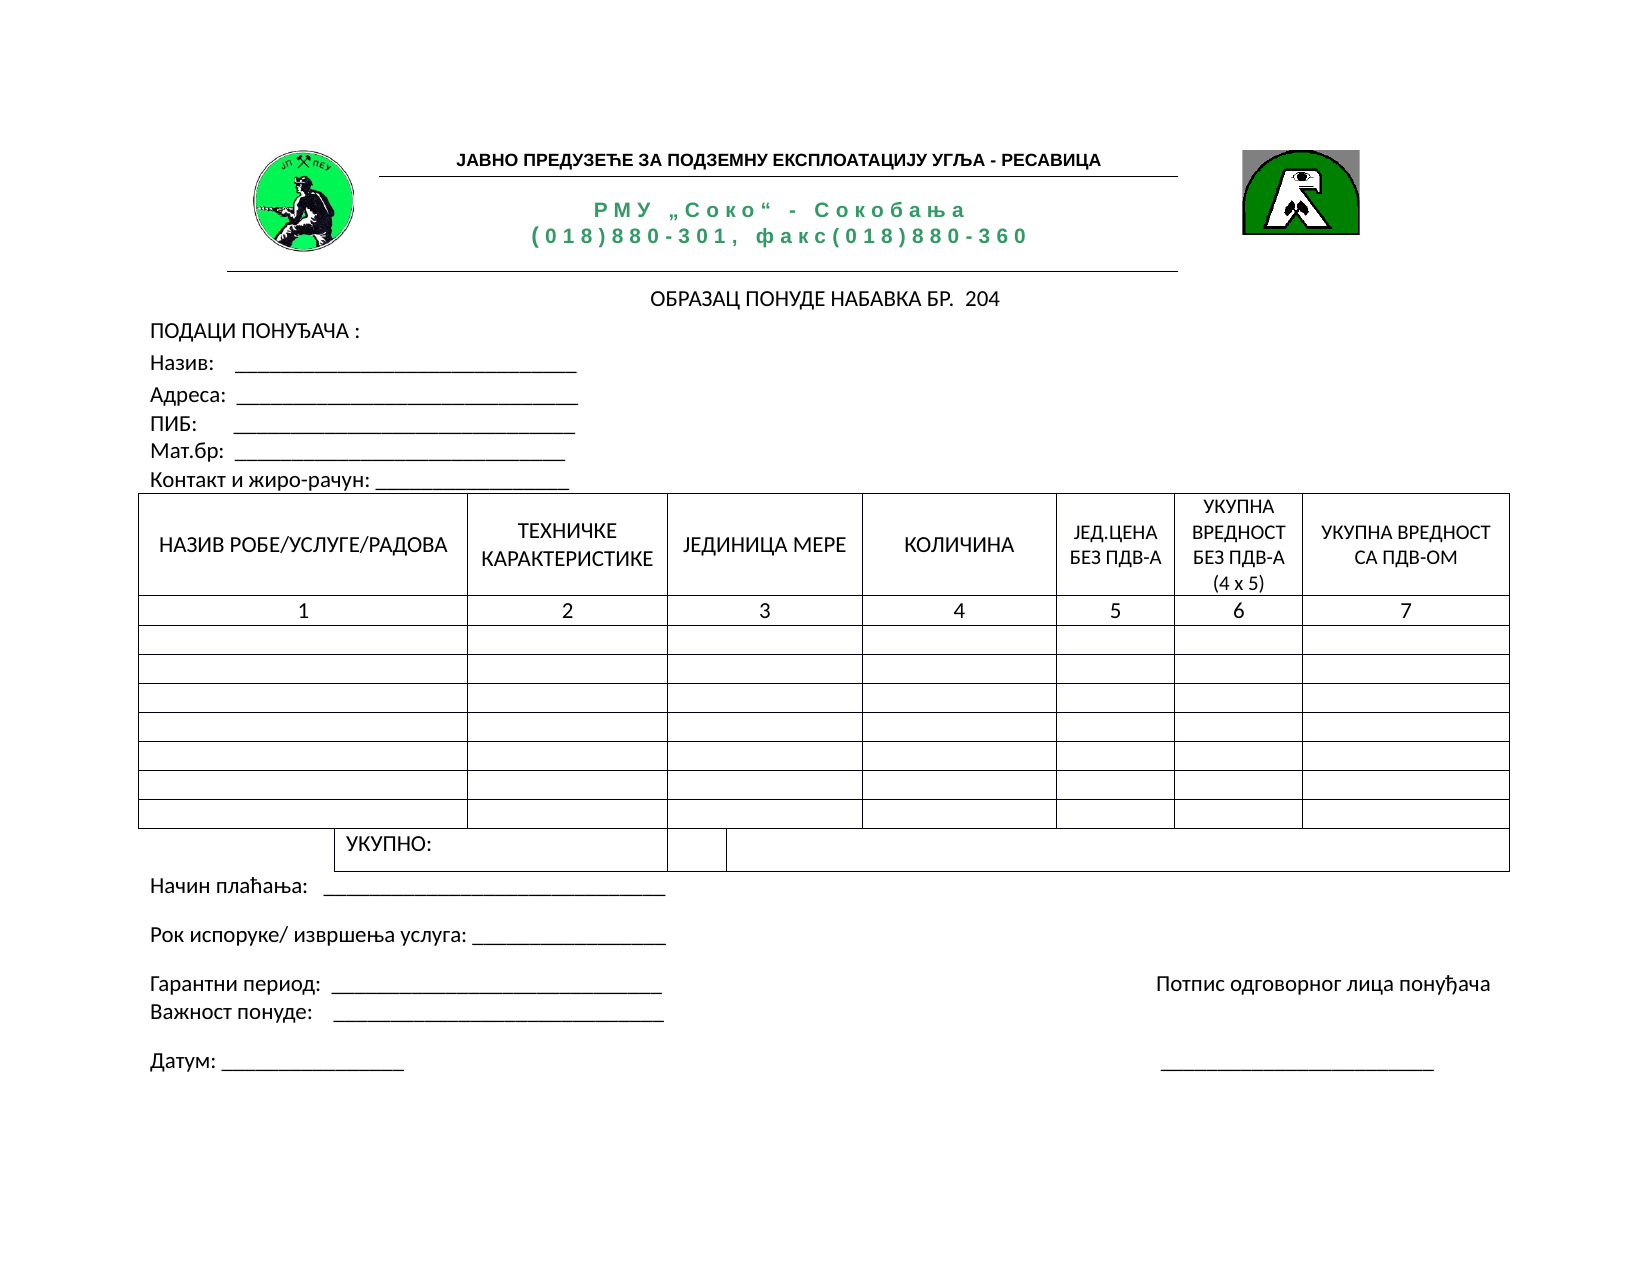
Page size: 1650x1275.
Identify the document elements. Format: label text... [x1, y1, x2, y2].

text Гарантни период: _____________________________ Потпис одговорног лица понуђача Важност понуде: _____________________________ [150, 969, 1500, 1025]
table_header ЈАВНО ПРЕДУЗЕЋЕ ЗА ПОДЗЕМНУ ЕКСПЛОАТАЦИЈУ УГЉА - РЕСАВИЦА [379, 150, 1178, 176]
table_cell [139, 800, 467, 828]
table_cell [863, 684, 1056, 712]
text ПИБ: ______________________________ [150, 409, 1500, 437]
text Рок испоруке/ извршења услуга: _________________ [150, 920, 1500, 948]
table_cell 1 [139, 596, 467, 624]
table_cell [668, 713, 862, 741]
table_cell [1303, 742, 1509, 770]
text ПОДАЦИ ПОНУЂАЧА : [150, 316, 1500, 344]
table_cell 3 [668, 596, 862, 624]
table_cell [1057, 626, 1174, 653]
table_cell [1175, 800, 1302, 828]
table_cell [139, 626, 467, 653]
text Контакт и жиро-рачун: _________________ [150, 465, 1500, 493]
table_header ЈЕДИНИЦА МЕРЕ [668, 494, 862, 595]
table_cell [1057, 800, 1174, 828]
table_cell [139, 742, 467, 770]
table_cell [863, 771, 1056, 799]
table_header УКУПНА ВРЕДНОСТ СА ПДВ-ОМ [1303, 494, 1509, 595]
table_cell 5 [1057, 596, 1174, 624]
table_cell 6 [1175, 596, 1302, 624]
table_cell [1175, 771, 1302, 799]
table_header ЈЕД.ЦЕНА БЕЗ ПДВ-А [1057, 494, 1174, 595]
table_header ТЕХНИЧКЕ КАРАКТЕРИСТИКЕ [468, 494, 667, 595]
table_cell [468, 713, 667, 741]
table_cell [468, 800, 667, 828]
table_header НАЗИВ РОБЕ/УСЛУГЕ/РАДОВА [139, 494, 467, 595]
picture [252, 150, 354, 252]
text Датум: ________________ ________________________ [150, 1046, 1500, 1074]
table_cell [1175, 626, 1302, 653]
text ОБРАЗАЦ ПОНУДЕ НАБАВКА БР. 204 [150, 284, 1500, 312]
table_cell [668, 684, 862, 712]
table_cell [668, 829, 726, 871]
table_cell 2 [468, 596, 667, 624]
table_cell [668, 771, 862, 799]
table_cell [668, 655, 862, 683]
table_cell 4 [863, 596, 1056, 624]
table_cell [468, 742, 667, 770]
table_cell [863, 655, 1056, 683]
table_cell [668, 800, 862, 828]
table_cell [1303, 713, 1509, 741]
table_cell [1175, 713, 1302, 741]
table_cell [139, 684, 467, 712]
table_cell [1175, 684, 1302, 712]
table_header КОЛИЧИНА [863, 494, 1056, 595]
table_cell [139, 655, 467, 683]
table_cell [668, 742, 862, 770]
table_cell РМУ „Соко“ - Сокобања (018)880-301, факс(018)880-360 [379, 177, 1178, 271]
table_cell 7 [1303, 596, 1509, 624]
table_cell [1175, 655, 1302, 683]
table_cell [468, 655, 667, 683]
table_cell [1057, 684, 1174, 712]
table_cell [1303, 655, 1509, 683]
table_cell [139, 713, 467, 741]
table_cell [1057, 655, 1174, 683]
text Назив: ______________________________ [150, 348, 1500, 376]
table_cell [1057, 771, 1174, 799]
table_cell [139, 829, 334, 871]
table_cell [468, 626, 667, 653]
table_cell [863, 800, 1056, 828]
table_header [1178, 150, 1424, 271]
table_cell [668, 626, 862, 653]
table_cell [1303, 626, 1509, 653]
table_cell [727, 829, 1509, 871]
table_cell [468, 684, 667, 712]
text Мат.бр: _____________________________ [150, 437, 1500, 465]
text Адреса: ______________________________ [150, 381, 1500, 409]
table_cell [863, 713, 1056, 741]
table_cell [863, 742, 1056, 770]
table_cell [1175, 742, 1302, 770]
table_cell [1303, 771, 1509, 799]
table_cell [1303, 800, 1509, 828]
table_cell [468, 771, 667, 799]
table_cell УКУПНО: [335, 829, 667, 871]
text Начин плаћања: ______________________________ [150, 872, 1500, 899]
table_cell [1057, 742, 1174, 770]
table_cell [139, 771, 467, 799]
table_cell [1303, 684, 1509, 712]
table_cell [863, 626, 1056, 653]
table_cell [1057, 713, 1174, 741]
table_header [227, 150, 379, 271]
table_header УКУПНА ВРЕДНОСТ БЕЗ ПДВ-А (4 x 5) [1175, 494, 1302, 595]
picture [1242, 150, 1360, 235]
